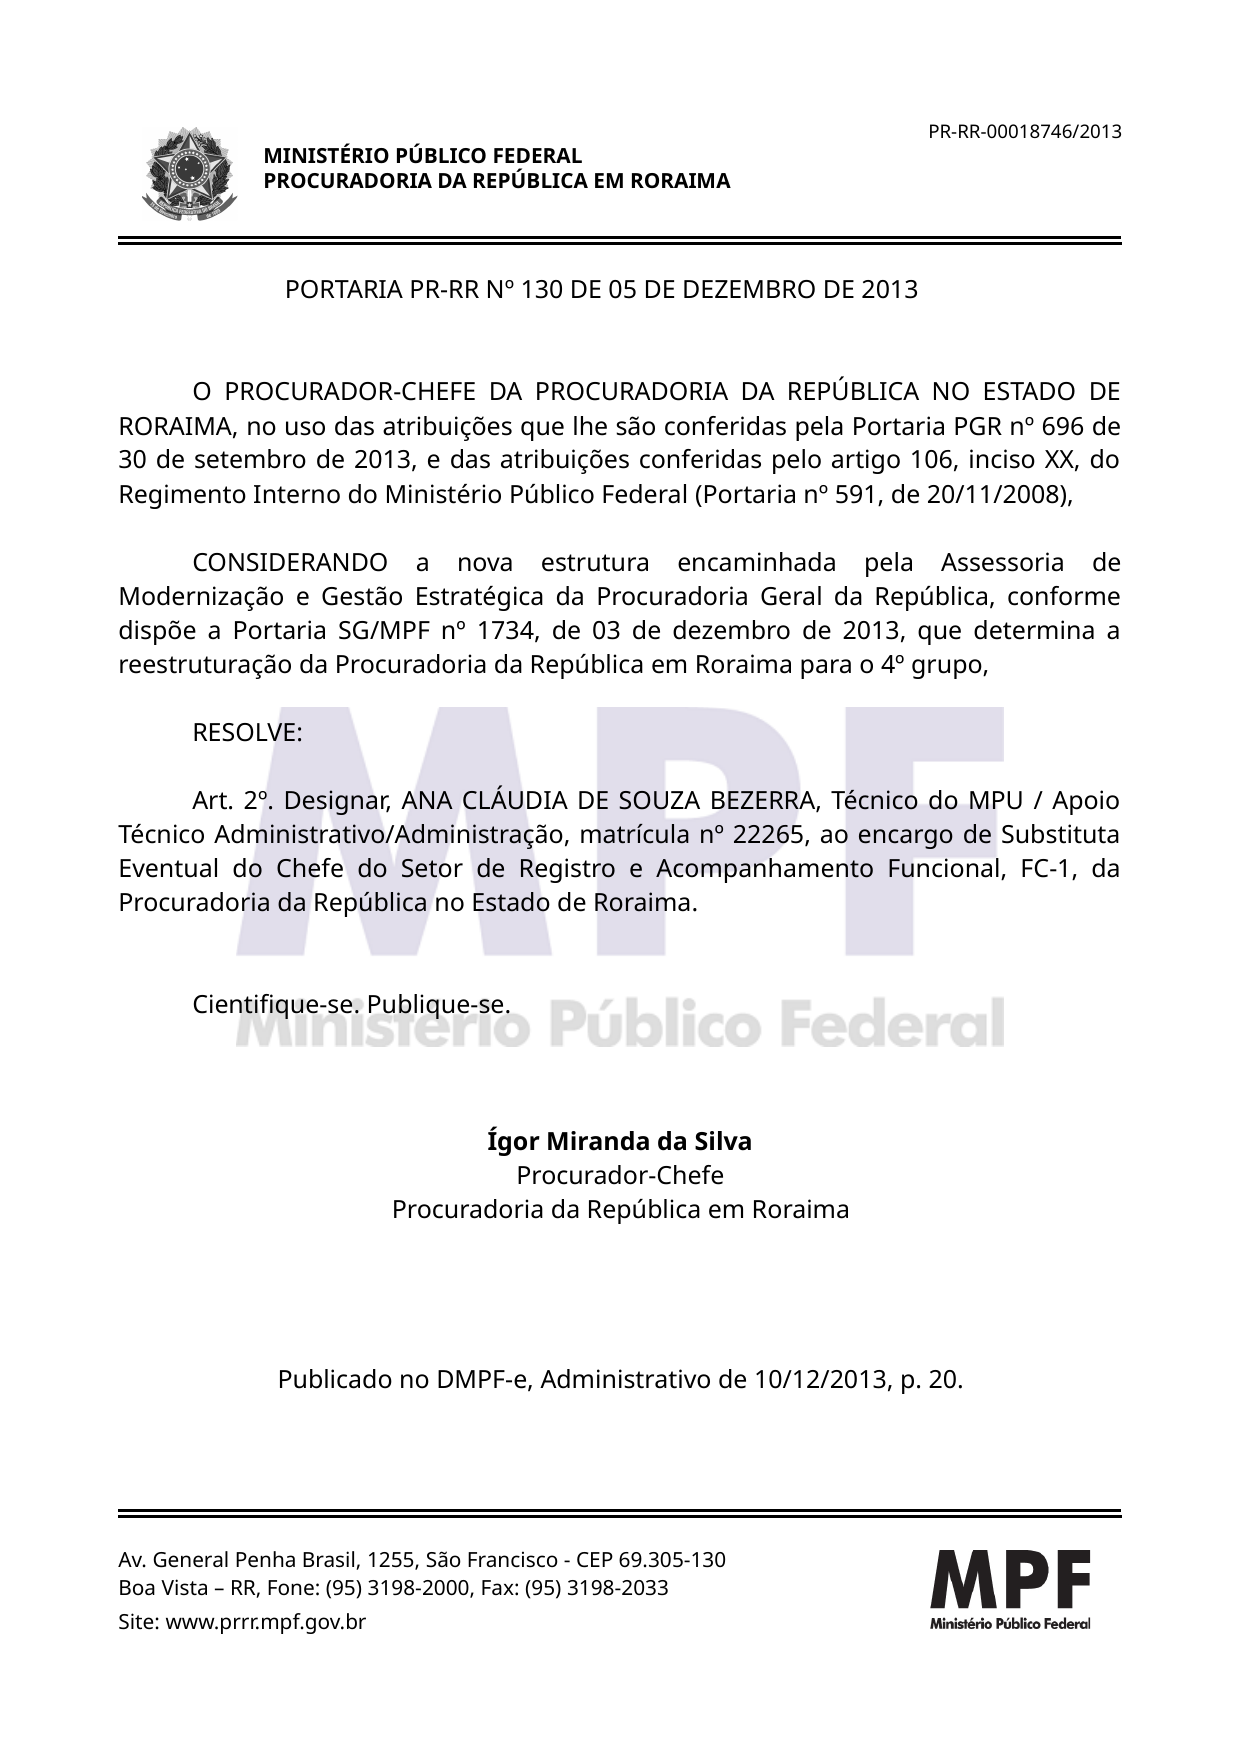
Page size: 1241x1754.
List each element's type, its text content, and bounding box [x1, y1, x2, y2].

picture [930, 1550, 1091, 1629]
text Art. 2º. Designar, ANA CLÁUDIA DE SOUZA BEZERRA, Técnico do MPU / Apoio Técnico Administrativo/Administração, matrícula nº 22265, ao encargo de Substituta Eventual do Chefe do Setor de Registro e Acompanhamento Funcional, FC-1, da Procuradoria da República no Estado de Roraima. [118, 783, 1122, 919]
text RESOLVE: [118, 715, 1122, 749]
text Cientifique-se. Publique-se. [118, 987, 1122, 1021]
text CONSIDERANDO a nova estrutura encaminhada pela Assessoria de Modernização e Gestão Estratégica da Procuradoria Geral da República, conforme dispõe a Portaria SG/MPF nº 1734, de 03 de dezembro de 2013, que determina a reestruturação da Procuradoria da República em Roraima para o 4º grupo, [118, 544, 1122, 681]
picture [142, 127, 238, 221]
text Procuradoria da República em Roraima [118, 1192, 1122, 1226]
text PR-RR-00018746/2013 [192, 118, 1122, 143]
text Procurador-Chefe [118, 1157, 1122, 1192]
text Publicado no DMPF-e, Administrativo de 10/12/2013, p. 20. [118, 1362, 1122, 1396]
text Ígor Miranda da Silva [118, 1123, 1122, 1157]
picture [236, 707, 1004, 715]
picture [236, 1021, 1004, 1047]
picture [236, 919, 1004, 987]
text PORTARIA PR-RR Nº 130 DE 05 DE DEZEMBRO DE 2013 [118, 272, 1122, 306]
text MINISTÉRIO PÚBLICO FEDERAL PROCURADORIA DA REPÚBLICA EM RORAIMA [239, 143, 1122, 193]
picture [236, 749, 1004, 783]
text O PROCURADOR-CHEFE DA PROCURADORIA DA REPÚBLICA NO ESTADO DE RORAIMA, no uso das atribuições que lhe são conferidas pela Portaria PGR nº 696 de 30 de setembro de 2013, e das atribuições conferidas pelo artigo 106, inciso XX, do Regimento Interno do Ministério Público Federal (Portaria nº 591, de 20/11/2008), [118, 374, 1122, 510]
